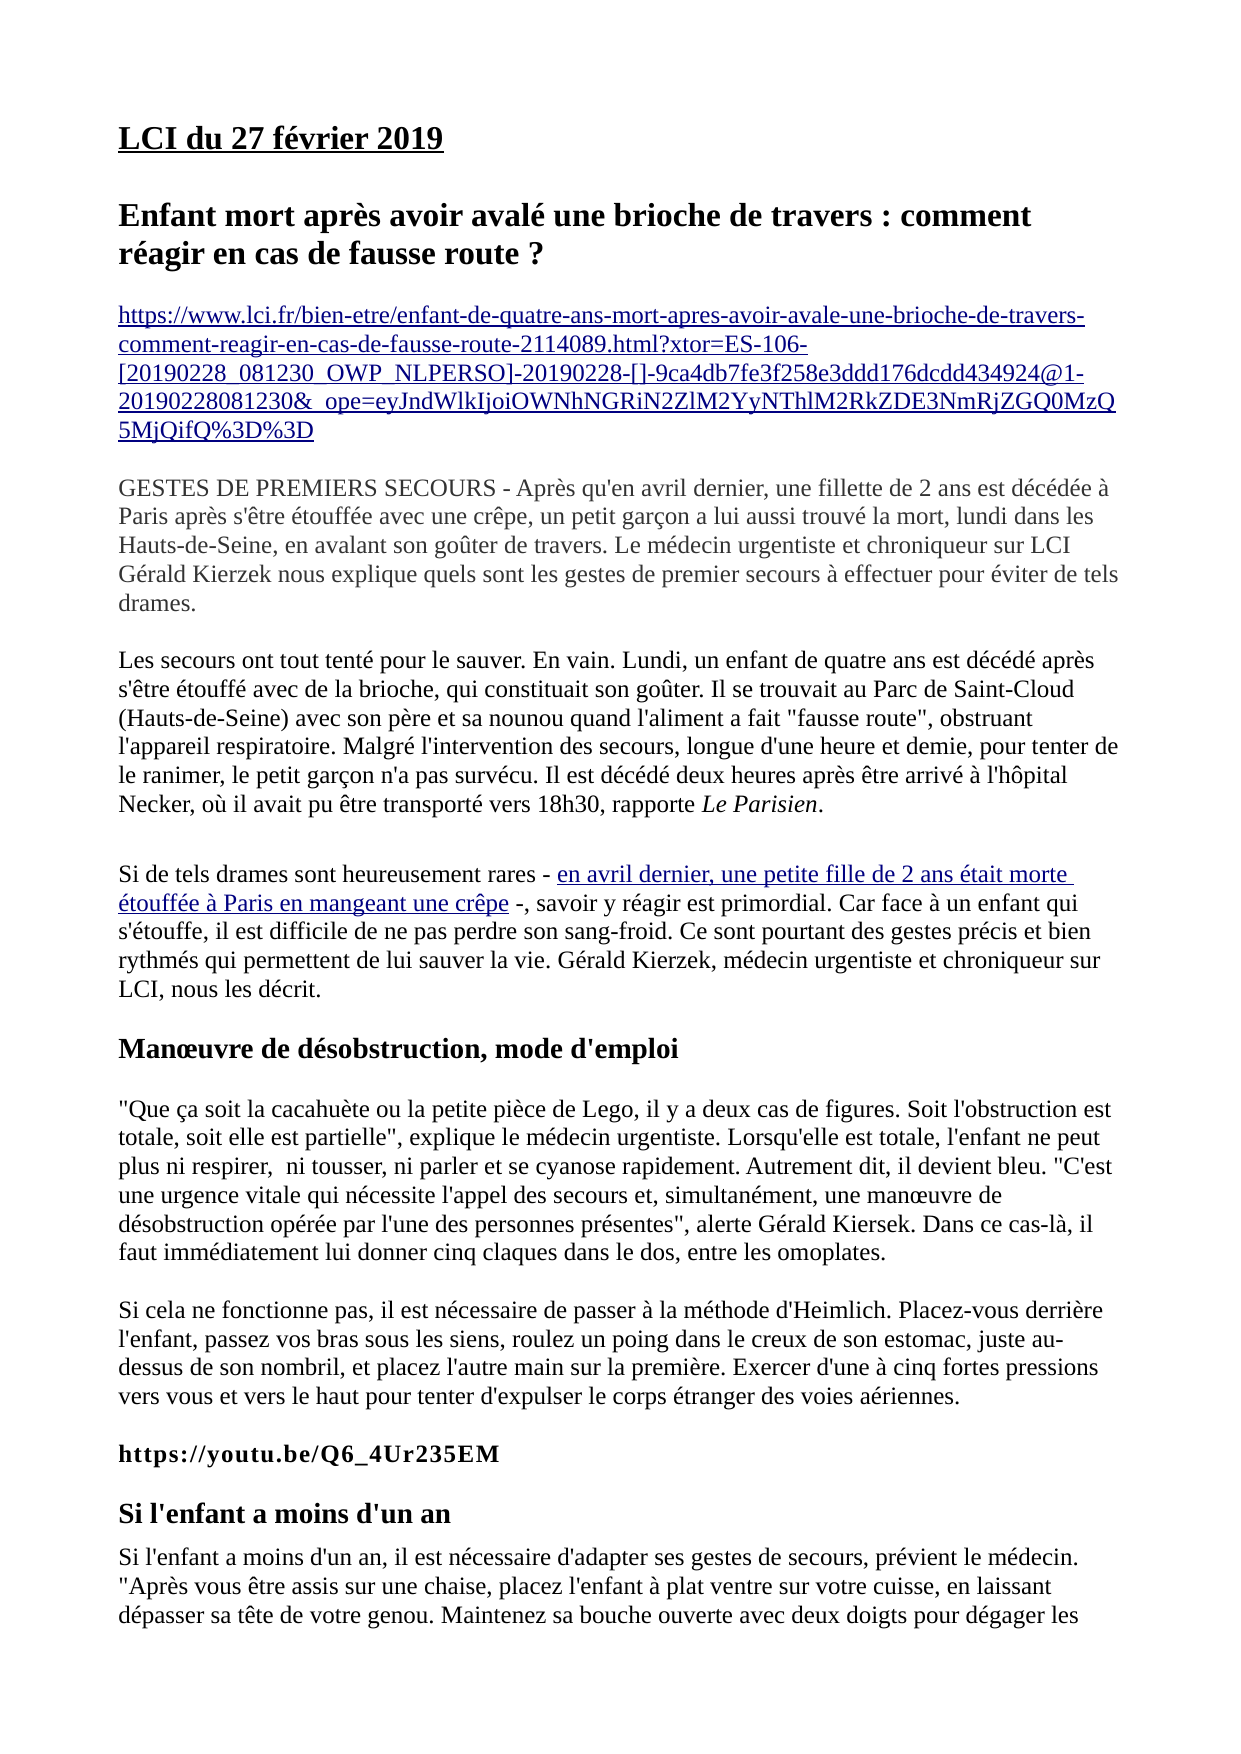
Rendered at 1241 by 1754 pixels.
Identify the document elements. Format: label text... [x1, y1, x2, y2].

text Manœuvre de désobstruction, mode d'emploi [118, 1031, 1122, 1065]
text https://www.lci.fr/bien-etre/enfant-de-quatre-ans-mort-apres-avoir-avale-une-brioche-de-travers-comment-reagir-en-cas-de-fausse-route-2114089.html?xtor=ES-106-[20190228_081230_OWP_NLPERSO]-20190228-[]-9ca4db7fe3f258e3ddd176dcdd434924@1-20190228081230&_ope=eyJndWlkIjoiOWNhNGRiN2ZlM2YyNThlM2RkZDE3NmRjZGQ0MzQ5MjQifQ%3D%3D [118, 300, 1122, 444]
text LCI du 27 février 2019 [118, 118, 1122, 156]
text Si de tels drames sont heureusement rares - en avril dernier, une petite fille de 2 ans était morte étouffée à Paris en mangeant une crêpe -, savoir y réagir est primordial. Car face à un enfant qui s'étouffe, il est difficile de ne pas perdre son sang-froid. Ce sont pourtant des gestes précis et bien rythmés qui permettent de lui sauver la vie. Gérald Kierzek, médecin urgentiste et chroniqueur sur LCI, nous les décrit. [118, 859, 1122, 1003]
text Si l'enfant a moins d'un an, il est nécessaire d'adapter ses gestes de secours, prévient le médecin. "Après vous être assis sur une chaise, placez l'enfant à plat ventre sur votre cuisse, en laissant dépasser sa tête de votre genou. Maintenez sa bouche ouverte avec deux doigts pour dégager les [118, 1542, 1122, 1628]
text GESTES DE PREMIERS SECOURS - Après qu'en avril dernier, une fillette de 2 ans est décédée à Paris après s'être étouffée avec une crêpe, un petit garçon a lui aussi trouvé la mort, lundi dans les Hauts-de-Seine, en avalant son goûter de travers. Le médecin urgentiste et chroniqueur sur LCI Gérald Kierzek nous explique quels sont les gestes de premier secours à effectuer pour éviter de tels drames. [118, 473, 1122, 616]
text Si l'enfant a moins d'un an [118, 1496, 1122, 1530]
text "Que ça soit la cacahuète ou la petite pièce de Lego, il y a deux cas de figures. Soit l'obstruction est totale, soit elle est partielle", explique le médecin urgentiste. Lorsqu'elle est totale, l'enfant ne peut plus ni respirer, ni tousser, ni parler et se cyanose rapidement. Autrement dit, il devient bleu. "C'est une urgence vitale qui nécessite l'appel des secours et, simultanément, une manœuvre de désobstruction opérée par l'une des personnes présentes", alerte Gérald Kiersek. Dans ce cas-là, il faut immédiatement lui donner cinq claques dans le dos, entre les omoplates. [118, 1094, 1122, 1266]
text Si cela ne fonctionne pas, il est nécessaire de passer à la méthode d'Heimlich. Placez-vous derrière l'enfant, passez vos bras sous les siens, roulez un poing dans le creux de son estomac, juste au-dessus de son nombril, et placez l'autre main sur la première. Exercer d'une à cinq fortes pressions vers vous et vers le haut pour tenter d'expulser le corps étranger des voies aériennes. [118, 1295, 1122, 1410]
text Les secours ont tout tenté pour le sauver. En vain. Lundi, un enfant de quatre ans est décédé après s'être étouffé avec de la brioche, qui constituait son goûter. Il se trouvait au Parc de Saint-Cloud (Hauts-de-Seine) avec son père et sa nounou quand l'aliment a fait "fausse route", obstruant l'appareil respiratoire. Malgré l'intervention des secours, longue d'une heure et demie, pour tenter de le ranimer, le petit garçon n'a pas survécu. Il est décédé deux heures après être arrivé à l'hôpital Necker, où il avait pu être transporté vers 18h30, rapporte Le Parisien. [118, 645, 1122, 818]
text https://youtu.be/Q6_4Ur235EM [118, 1439, 1122, 1467]
text Enfant mort après avoir avalé une brioche de travers : comment réagir en cas de fausse route ? [118, 195, 1122, 271]
